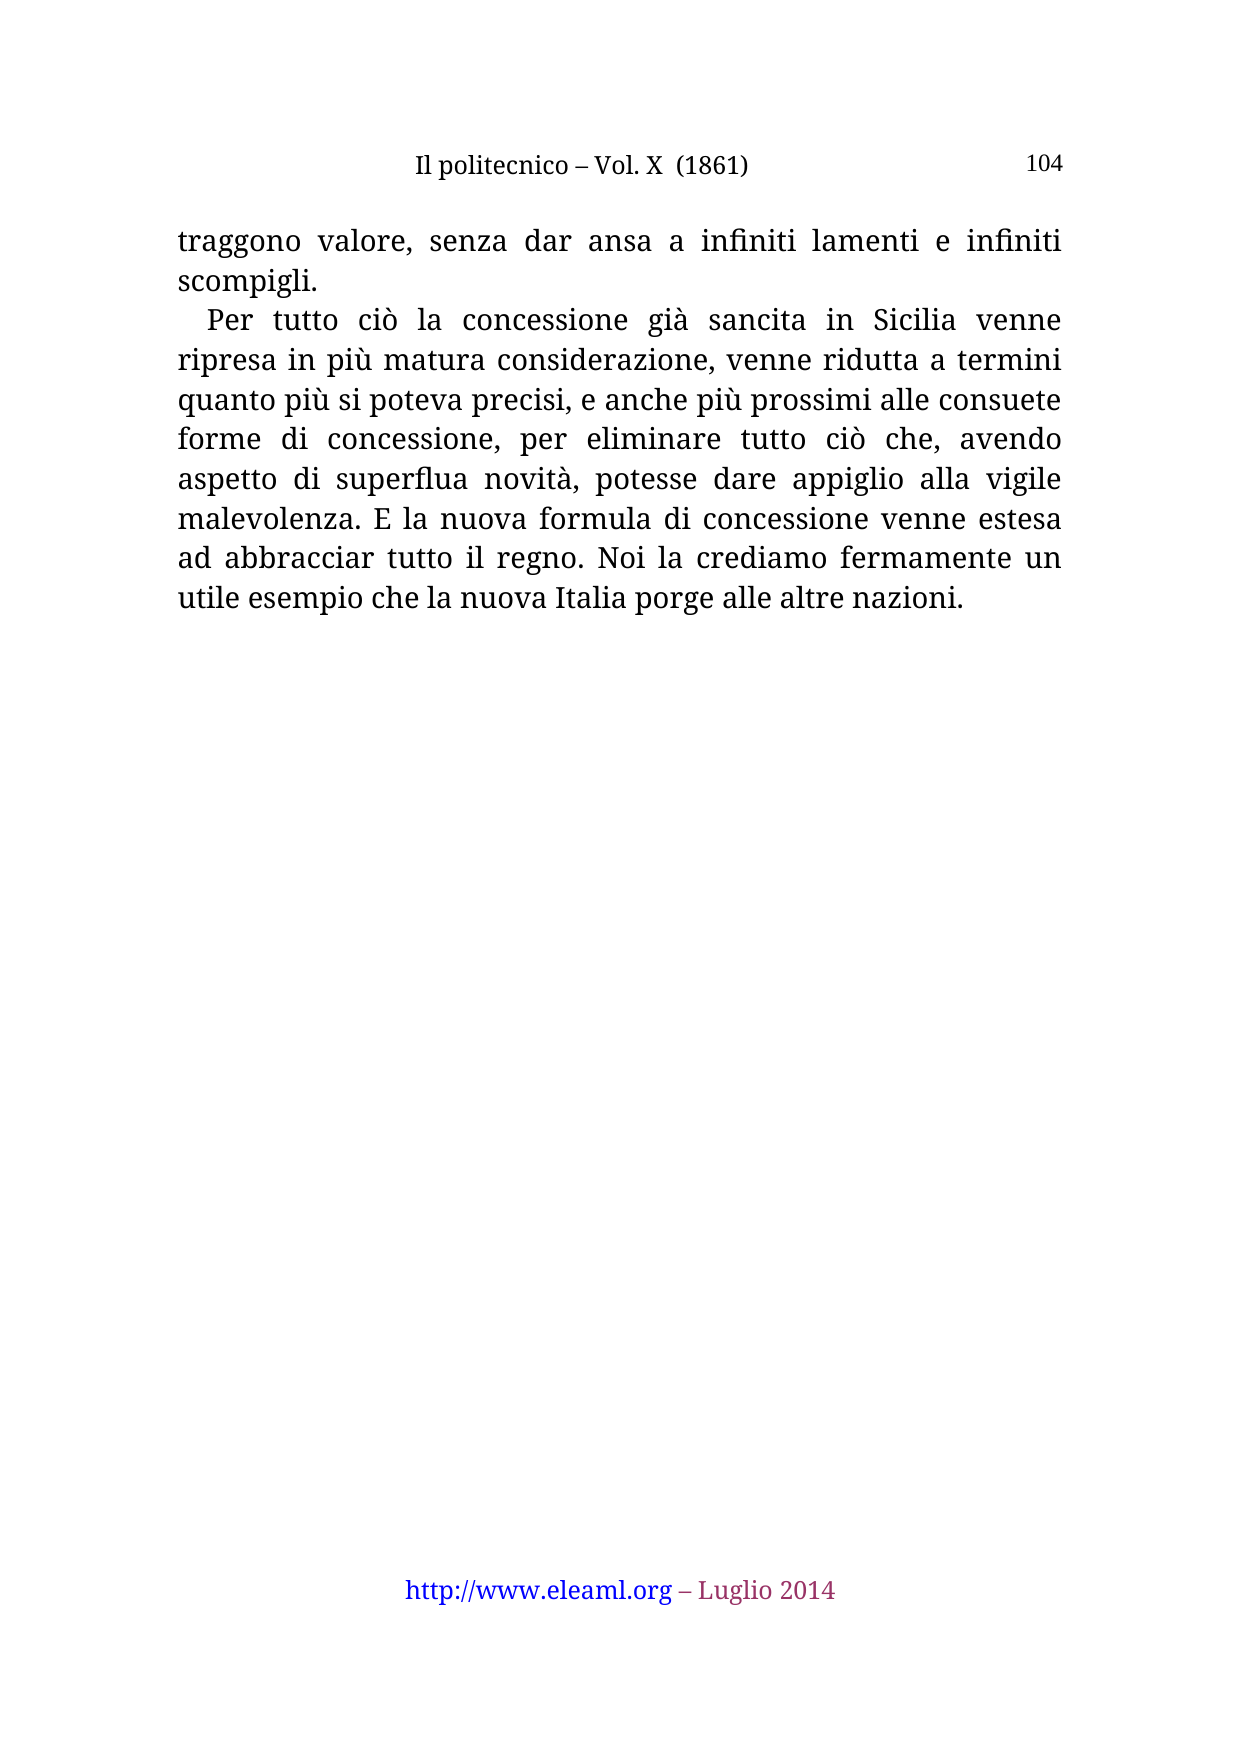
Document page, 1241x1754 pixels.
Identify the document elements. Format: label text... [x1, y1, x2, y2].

text Per tutto ciò la concessione già sancita in Sicilia venne ripresa in più matura considerazione, venne ridutta a termini quanto più si poteva precisi, e anche più prossimi alle consuete forme di concessione, per eliminare tutto ciò che, avendo aspetto di superflua novità, potesse dare appiglio alla vigile malevolenza. E la nuova formula di concessione venne estesa ad abbracciar tutto il regno. Noi la crediamo fermamente un utile esempio che la nuova Italia porge alle altre nazioni. [177, 299, 1063, 617]
text traggono valore, senza dar ansa a infiniti lamenti e infiniti scompigli. [177, 220, 1063, 299]
